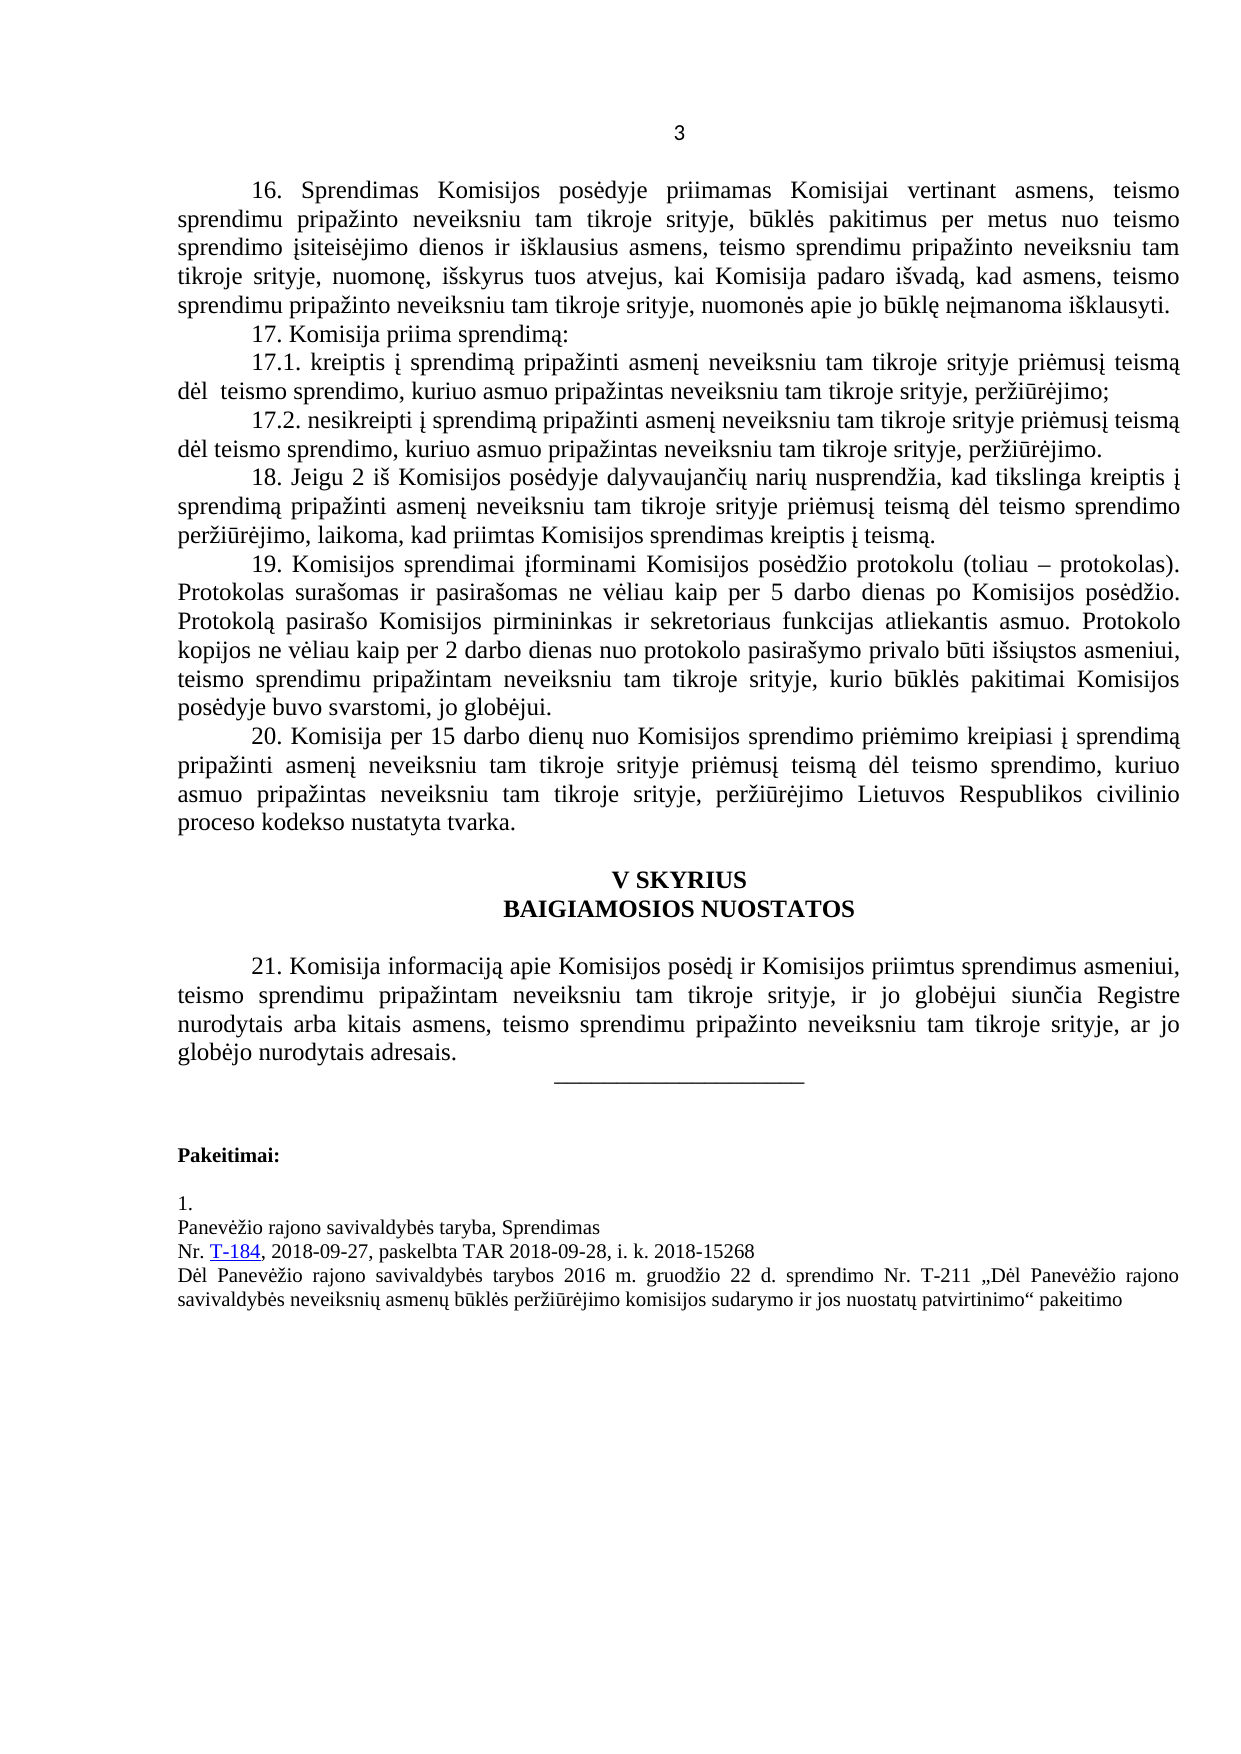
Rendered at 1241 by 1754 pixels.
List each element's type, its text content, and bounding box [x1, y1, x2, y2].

text 18. Jeigu 2 iš Komisijos posėdyje dalyvaujančių narių nusprendžia, kad tikslinga kreiptis į sprendimą pripažinti asmenį neveiksniu tam tikroje srityje priėmusį teismą dėl teismo sprendimo peržiūrėjimo, laikoma, kad priimtas Komisijos sprendimas kreiptis į teismą. [177, 462, 1181, 549]
text 17. Komisija priima sprendimą: [177, 319, 1181, 347]
text 17.2. nesikreipti į sprendimą pripažinti asmenį neveiksniu tam tikroje srityje priėmusį teismą dėl teismo sprendimo, kuriuo asmuo pripažintas neveiksniu tam tikroje srityje, peržiūrėjimo. [177, 405, 1181, 462]
text 17.1. kreiptis į sprendimą pripažinti asmenį neveiksniu tam tikroje srityje priėmusį teismą dėl teismo sprendimo, kuriuo asmuo pripažintas neveiksniu tam tikroje srityje, peržiūrėjimo; [177, 347, 1181, 405]
text Nr. T-184, 2018-09-27, paskelbta TAR 2018-09-28, i. k. 2018-15268 [177, 1239, 1181, 1263]
text 21. Komisija informaciją apie Komisijos posėdį ir Komisijos priimtus sprendimus asmeniui, teismo sprendimu pripažintam neveiksniu tam tikroje srityje, ir jo globėjui siunčia Registre nurodytais arba kitais asmens, teismo sprendimu pripažinto neveiksniu tam tikroje srityje, ar jo globėjo nurodytais adresais. [177, 951, 1181, 1066]
text 1. [177, 1191, 1181, 1215]
text Pakeitimai: [177, 1143, 1181, 1167]
text 16. Sprendimas Komisijos posėdyje priimamas Komisijai vertinant asmens, teismo sprendimu pripažinto neveiksniu tam tikroje srityje, būklės pakitimus per metus nuo teismo sprendimo įsiteisėjimo dienos ir išklausius asmens, teismo sprendimu pripažinto neveiksniu tam tikroje srityje, nuomonę, išskyrus tuos atvejus, kai Komisija padaro išvadą, kad asmens, teismo sprendimu pripažinto neveiksniu tam tikroje srityje, nuomonės apie jo būklę neįmanoma išklausyti. [177, 175, 1181, 319]
text Dėl Panevėžio rajono savivaldybės tarybos 2016 m. gruodžio 22 d. sprendimo Nr. T-211 „Dėl Panevėžio rajono savivaldybės neveiksnių asmenų būklės peržiūrėjimo komisijos sudarymo ir jos nuostatų patvirtinimo“ pakeitimo [177, 1263, 1181, 1311]
text –––––––––––––––––––– [177, 1066, 1181, 1095]
text V SKYRIUS [177, 865, 1181, 894]
text 19. Komisijos sprendimai įforminami Komisijos posėdžio protokolu (toliau – protokolas). Protokolas surašomas ir pasirašomas ne vėliau kaip per 5 darbo dienas po Komisijos posėdžio. Protokolą pasirašo Komisijos pirmininkas ir sekretoriaus funkcijas atliekantis asmuo. Protokolo kopijos ne vėliau kaip per 2 darbo dienas nuo protokolo pasirašymo privalo būti išsiųstos asmeniui, teismo sprendimu pripažintam neveiksniu tam tikroje srityje, kurio būklės pakitimai Komisijos posėdyje buvo svarstomi, jo globėjui. [177, 549, 1181, 721]
text Panevėžio rajono savivaldybės taryba, Sprendimas [177, 1215, 1181, 1239]
text BAIGIAMOSIOS NUOSTATOS [177, 894, 1181, 922]
text 20. Komisija per 15 darbo dienų nuo Komisijos sprendimo priėmimo kreipiasi į sprendimą pripažinti asmenį neveiksniu tam tikroje srityje priėmusį teismą dėl teismo sprendimo, kuriuo asmuo pripažintas neveiksniu tam tikroje srityje, peržiūrėjimo Lietuvos Respublikos civilinio proceso kodekso nustatyta tvarka. [177, 721, 1181, 836]
